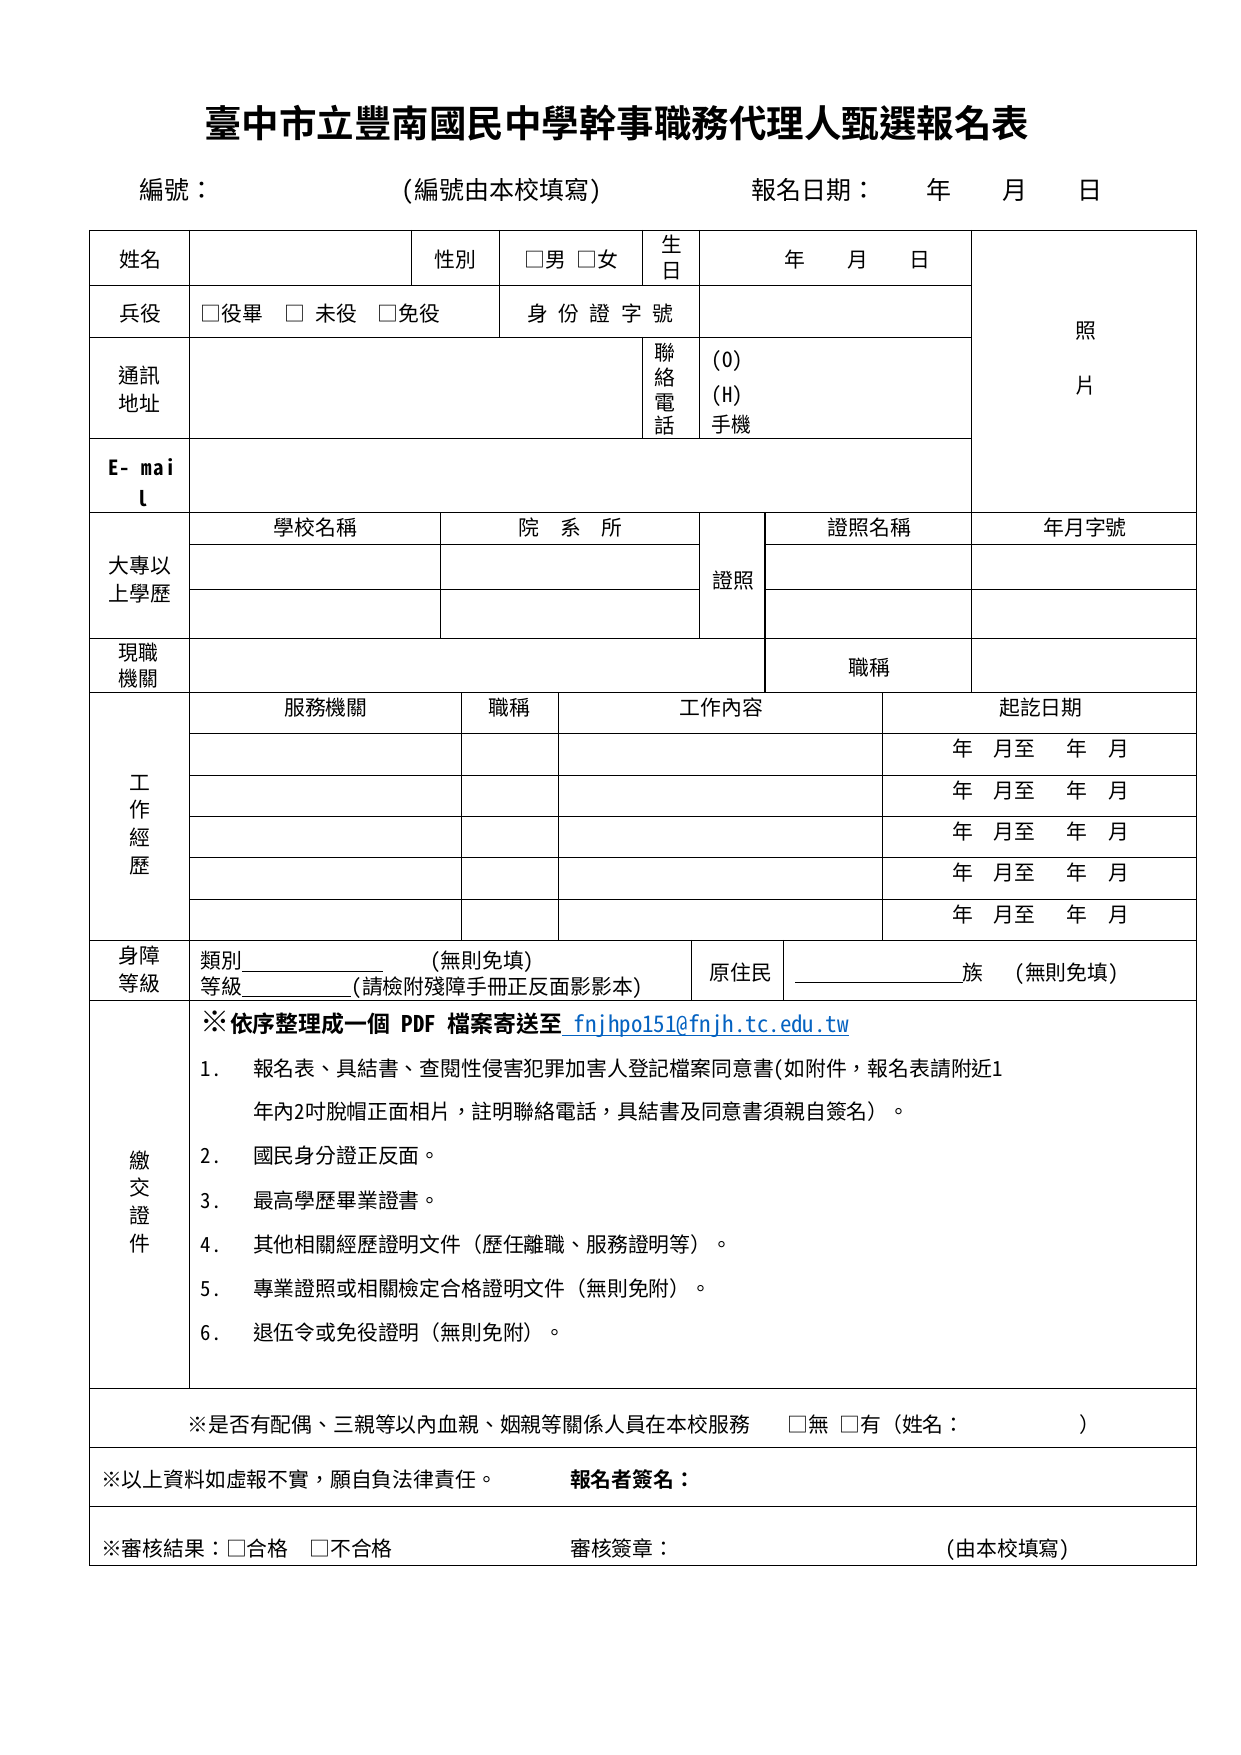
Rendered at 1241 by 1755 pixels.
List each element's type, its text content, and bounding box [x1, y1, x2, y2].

text 編號： (編號由本校填寫) 報名日期： 年 月 日 [77, 173, 1164, 206]
table_cell [190, 776, 461, 816]
table_cell [190, 338, 642, 438]
table_cell 聯絡電 話 [643, 338, 699, 438]
table_cell [462, 817, 558, 857]
table_cell [766, 545, 971, 589]
table_cell [462, 858, 558, 898]
table_cell 年 月至 年 月 [883, 734, 1196, 774]
table_cell □役畢 □ 未役 □免役 [190, 286, 499, 337]
table_header 姓名 [90, 231, 189, 284]
table_cell (O) (H) 手機 [700, 338, 971, 438]
table_cell 起訖日期 [883, 693, 1196, 733]
table_cell 學校名稱 [190, 513, 440, 544]
table_cell [972, 639, 1196, 692]
table_cell 服務機關 [190, 693, 461, 733]
table_cell 原住民 [692, 941, 783, 1000]
text 臺中市立豐南國民中學幹事職務代理人甄選報名表 [77, 98, 1156, 148]
table_cell 職稱 [462, 693, 558, 733]
table_cell 通訊地址 [90, 338, 189, 438]
table_cell [462, 734, 558, 774]
table_cell E- mail [90, 439, 189, 512]
table_cell [441, 590, 699, 638]
table_header 生 日 [643, 231, 699, 284]
table_header 照片 [972, 231, 1196, 512]
table_cell ※以上資料如虛報不實，願自負法律責任。 報名者簽名： [90, 1448, 1196, 1506]
table_cell [441, 545, 699, 589]
table_cell 證照名稱 [766, 513, 971, 544]
table_cell 族 (無則免填) [784, 941, 1196, 1000]
table_cell [462, 900, 558, 940]
table_cell 大專以上學歷 [90, 513, 189, 638]
table_header 年 月 日 [700, 231, 971, 284]
table_cell [190, 858, 461, 898]
table_cell 年 月至 年 月 [883, 817, 1196, 857]
table_cell [559, 776, 882, 816]
table_cell 繳交證件 [90, 1001, 189, 1388]
table_header 性別 [412, 231, 499, 284]
table_cell [190, 900, 461, 940]
table_cell ※是否有配偶、三親等以內血親、姻親等關係人員在本校服務 □無 □有（姓名： ） [90, 1389, 1196, 1447]
table_cell [559, 858, 882, 898]
table_cell 類別 (無則免填) 等級 (請檢附殘障手冊正反面影影本) [190, 941, 691, 1000]
table_cell [972, 590, 1196, 638]
table_cell [559, 900, 882, 940]
table_cell 現職 機關 [90, 639, 189, 692]
table_cell 職稱 [766, 639, 971, 692]
table_cell 工作經歷 [90, 693, 189, 940]
table_cell [559, 734, 882, 774]
table_cell 證照 [700, 513, 764, 638]
table_cell [190, 734, 461, 774]
table_cell [190, 639, 764, 692]
table_cell ※依序整理成一個 PDF 檔案寄送至 fnjhpo151@fnjh.tc.edu.tw 1. 報名表、具結書、查閱性侵害犯罪加害人登記檔案同意書(如附件，報名表請附近1年內2吋脫帽正面相片，註明聯絡電話，具結書及同意書須親自簽名）。 2. 國民身分證正反面。 3. 最高學歷畢業證書。 4. 其他相關經歷證明文件（歷任離職、服務證明等）。 5. 專業證照或相關檢定合格證明文件（無則免附）。 6. 退伍令或免役證明（無則免附）。 [190, 1001, 1196, 1388]
table_cell 院 系 所 [441, 513, 699, 544]
table_cell [190, 439, 971, 512]
table_cell [190, 590, 440, 638]
table_cell [559, 817, 882, 857]
table_cell 年月字號 [972, 513, 1196, 544]
table_cell [462, 776, 558, 816]
table_cell 年 月至 年 月 [883, 776, 1196, 816]
table_cell 兵役 [90, 286, 189, 337]
table_cell [190, 545, 440, 589]
table_cell 工作內容 [559, 693, 882, 733]
table_cell [766, 590, 971, 638]
table_cell 身 份 證 字 號 [500, 286, 699, 337]
table_cell 身障等級 [90, 941, 189, 1000]
table_cell 年 月至 年 月 [883, 858, 1196, 898]
table_cell [190, 817, 461, 857]
table_cell [972, 545, 1196, 589]
table_cell [700, 286, 971, 337]
table_header [190, 231, 411, 284]
table_cell ※審核結果：□合格 □不合格 審核簽章： (由本校填寫) [90, 1507, 1196, 1565]
table_cell 年 月至 年 月 [883, 900, 1196, 940]
table_header □男 □女 [500, 231, 642, 284]
